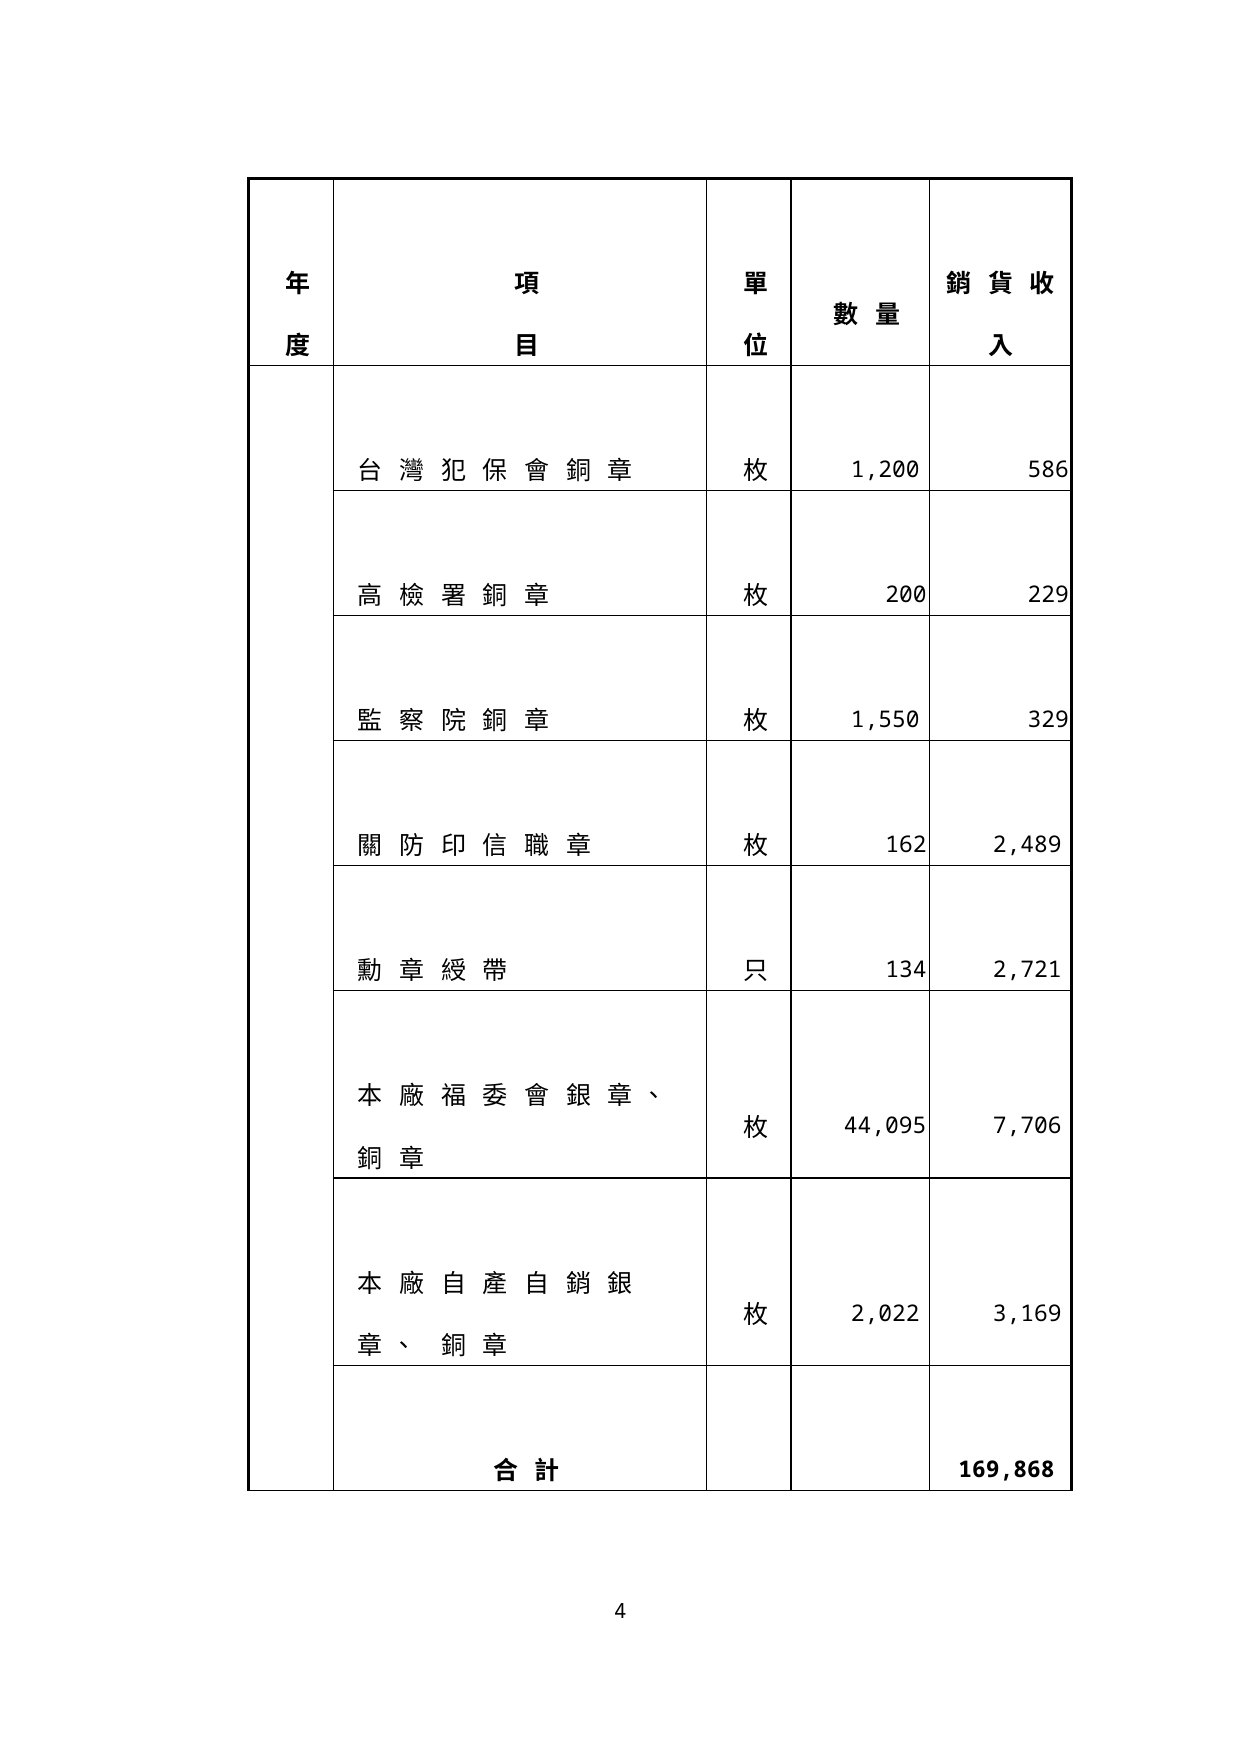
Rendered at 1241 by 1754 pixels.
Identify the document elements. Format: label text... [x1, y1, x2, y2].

table_cell 329 [930, 616, 1070, 740]
table_cell 1,550 [792, 616, 929, 740]
table_cell 高檢署銅章 [334, 491, 706, 615]
table_cell 134 [792, 866, 929, 990]
table_cell 枚 [707, 741, 790, 865]
table_cell 台灣犯保會銅章 [334, 366, 706, 490]
table_cell 枚 [707, 991, 790, 1177]
table_cell 本廠福委會銀章、銅章 [334, 991, 706, 1177]
table_cell 169,868 [930, 1366, 1070, 1490]
table_cell 關防印信職章 [334, 741, 706, 865]
table_cell 162 [792, 741, 929, 865]
table_cell [792, 1366, 929, 1490]
table_cell 只 [707, 866, 790, 990]
table_cell 2,489 [930, 741, 1070, 865]
table_cell 7,706 [930, 991, 1070, 1177]
table_cell 監察院銅章 [334, 616, 706, 740]
table_header 數量 [792, 180, 929, 365]
table_cell 本廠自產自銷銀章、銅章 [334, 1179, 706, 1365]
table_cell 229 [930, 491, 1070, 615]
table_header 年度 [250, 180, 333, 365]
table_cell 合計 [334, 1366, 706, 1490]
table_cell 2,721 [930, 866, 1070, 990]
table_cell 1,200 [792, 366, 929, 490]
table_cell 44,095 [792, 991, 929, 1177]
table_cell 200 [792, 491, 929, 615]
table_cell 枚 [707, 491, 790, 615]
table_cell 2,022 [792, 1179, 929, 1365]
table_cell [250, 366, 333, 1490]
table_header 項 目 [334, 180, 706, 365]
table_cell 枚 [707, 366, 790, 490]
table_cell 枚 [707, 1179, 790, 1365]
table_cell 586 [930, 366, 1070, 490]
table_cell 枚 [707, 616, 790, 740]
table_cell 3,169 [930, 1179, 1070, 1365]
table_cell 勳章綬帶 [334, 866, 706, 990]
table_header 銷貨收入 [930, 180, 1070, 365]
table_header 單位 [707, 180, 790, 365]
table_cell [707, 1366, 790, 1490]
